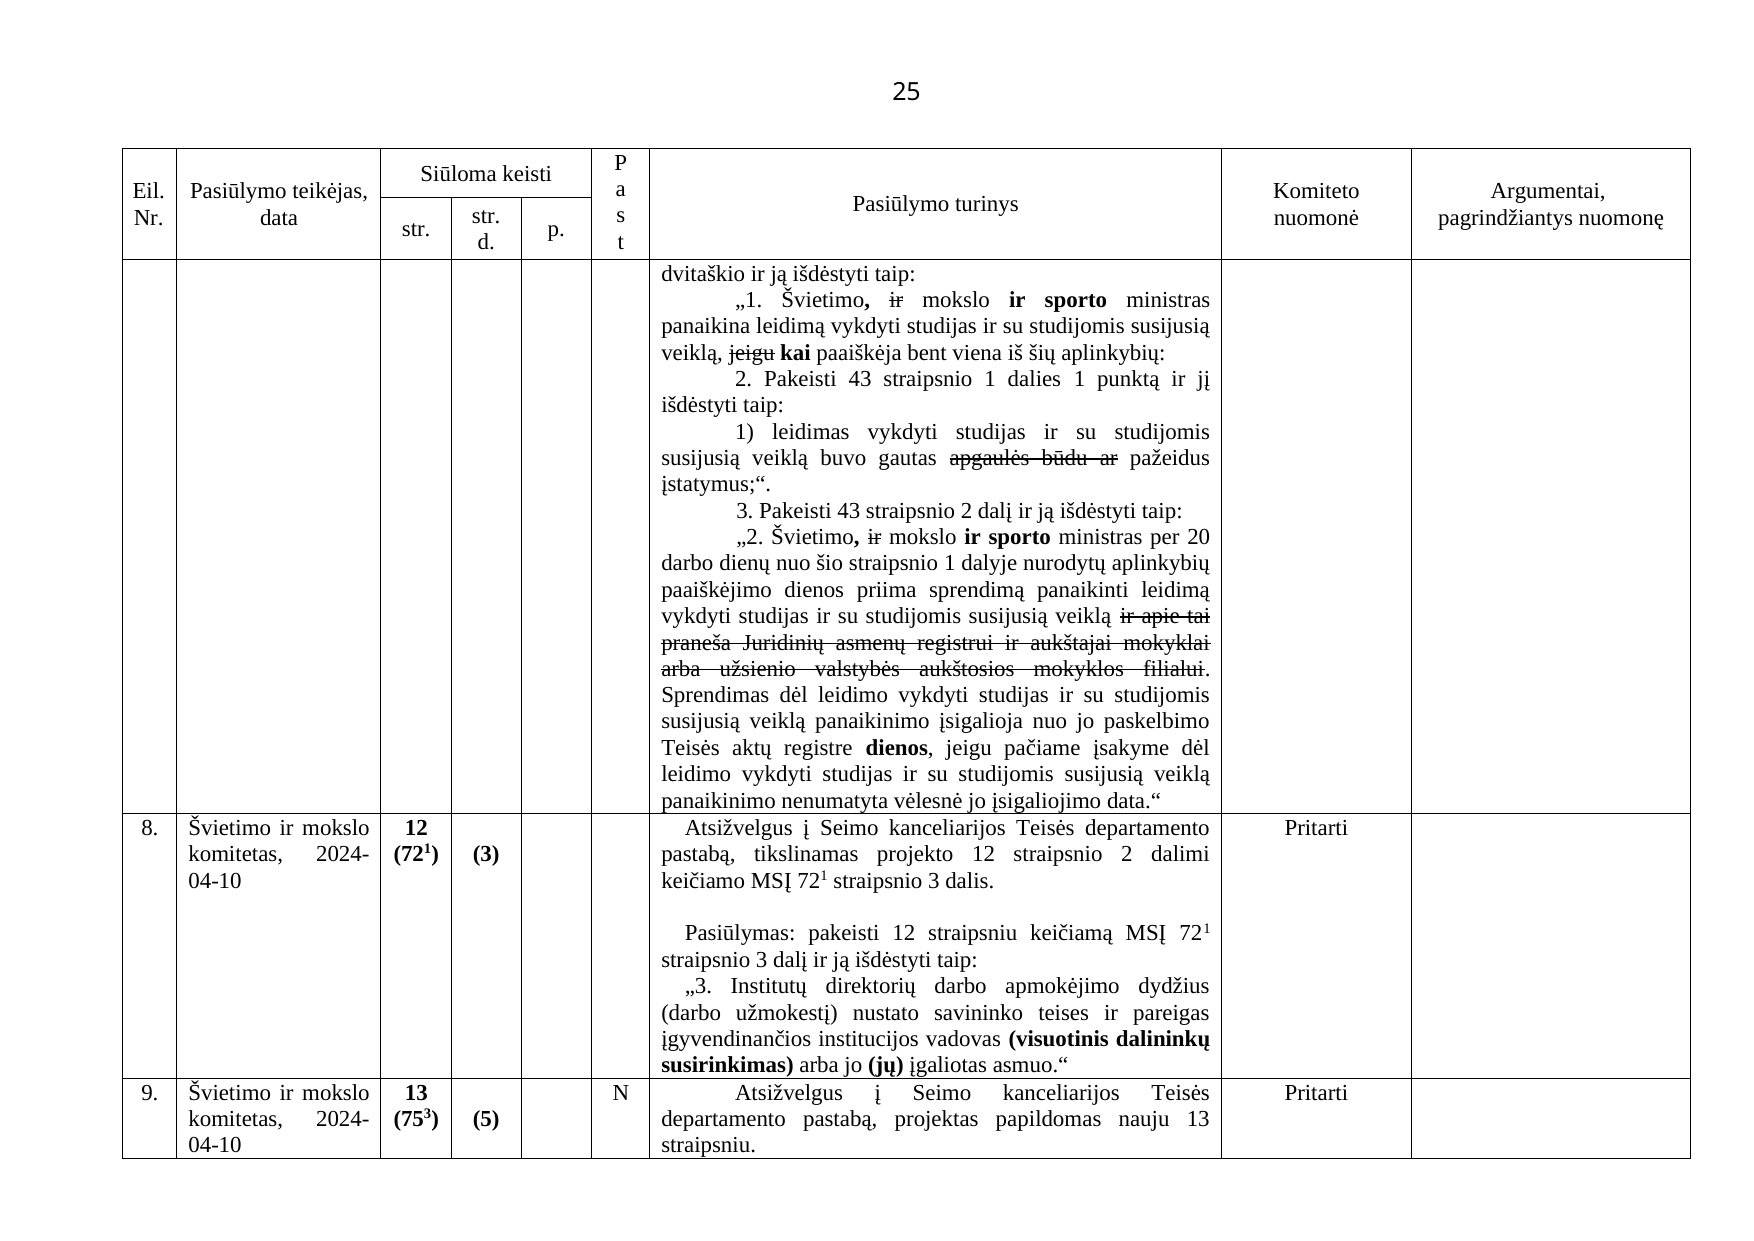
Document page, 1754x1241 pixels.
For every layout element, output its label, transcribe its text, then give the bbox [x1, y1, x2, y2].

table_cell (5) [452, 1079, 521, 1158]
table_cell [123, 260, 176, 813]
table_cell [177, 260, 380, 813]
table_cell [1412, 1079, 1690, 1158]
table_cell dvitaškio ir ją išdėstyti taip: „1. Švietimo, ir mokslo ir sporto ministras panaikina leidimą vykdyti studijas ir su studijomis susijusią veiklą, jeigu kai paaiškėja bent viena iš šių aplinkybių: 2. Pakeisti 43 straipsnio 1 dalies 1 punktą ir jį išdėstyti taip: 1) leidimas vykdyti studijas ir su studijomis susijusią veiklą buvo gautas apgaulės būdu ar pažeidus įstatymus;“. 3. Pakeisti 43 straipsnio 2 dalį ir ją išdėstyti taip: „2. Švietimo, ir mokslo ir sporto ministras per 20 darbo dienų nuo šio straipsnio 1 dalyje nurodytų aplinkybių paaiškėjimo dienos priima sprendimą panaikinti leidimą vykdyti studijas ir su studijomis susijusią veiklą ir apie tai praneša Juridinių asmenų registrui ir aukštajai mokyklai arba užsienio valstybės aukštosios mokyklos filialui. Sprendimas dėl leidimo vykdyti studijas ir su studijomis susijusią veiklą panaikinimo įsigalioja nuo jo paskelbimo Teisės aktų registre dienos, jeigu pačiame įsakyme dėl leidimo vykdyti studijas ir su studijomis susijusią veiklą panaikinimo nenumatyta vėlesnė jo įsigaliojimo data.“ [650, 260, 1221, 813]
table_cell Atsižvelgus į Seimo kanceliarijos Teisės departamento pastabą, tikslinamas projekto 12 straipsnio 2 dalimi keičiamo MSĮ 721 straipsnio 3 dalis. Pasiūlymas: pakeisti 12 straipsniu keičiamą MSĮ 721 straipsnio 3 dalį ir ją išdėstyti taip: „3. Institutų direktorių darbo apmokėjimo dydžius (darbo užmokestį) nustato savininko teises ir pareigas įgyvendinančios institucijos vadovas (visuotinis dalininkų susirinkimas) arba jo (jų) įgaliotas asmuo.“ [650, 814, 1221, 1078]
table_cell Švietimo ir mokslo komitetas, 2024-04-10 [177, 814, 380, 1078]
table_cell N [592, 1079, 649, 1158]
table_cell [592, 260, 649, 813]
table_cell [522, 814, 591, 1078]
table_cell [1412, 260, 1690, 813]
table_header Siūloma keisti [381, 149, 591, 197]
table_cell Atsižvelgus į Seimo kanceliarijos Teisės departamento pastabą, projektas papildomas nauju 13 straipsniu. [650, 1079, 1221, 1158]
table_cell [592, 814, 649, 1078]
table_cell (3) [452, 814, 521, 1078]
table_cell [1412, 814, 1690, 1078]
table_cell str. [381, 198, 451, 258]
table_header Pasiūlymo turinys [650, 149, 1221, 258]
table_header Eil. Nr. [123, 149, 176, 258]
table_cell [452, 260, 521, 813]
table_cell [1222, 260, 1411, 813]
table_header Pastabos [592, 149, 649, 258]
table_cell [522, 1079, 591, 1158]
table_cell Pritarti [1222, 1079, 1411, 1158]
table_cell 12 (721) [381, 814, 451, 1078]
table_cell [381, 260, 451, 813]
table_cell 9. [123, 1079, 176, 1158]
table_cell 8. [123, 814, 176, 1078]
table_cell 13 (753) [381, 1079, 451, 1158]
table_header Komiteto nuomonė [1222, 149, 1411, 258]
table_cell Pritarti [1222, 814, 1411, 1078]
table_header Argumentai, pagrindžiantys nuomonę [1412, 149, 1690, 258]
table_header Pasiūlymo teikėjas, data [177, 149, 380, 258]
table_cell p. [522, 198, 591, 258]
table_cell [522, 260, 591, 813]
table_cell Švietimo ir mokslo komitetas, 2024-04-10 [177, 1079, 380, 1158]
table_cell str. d. [452, 198, 521, 258]
